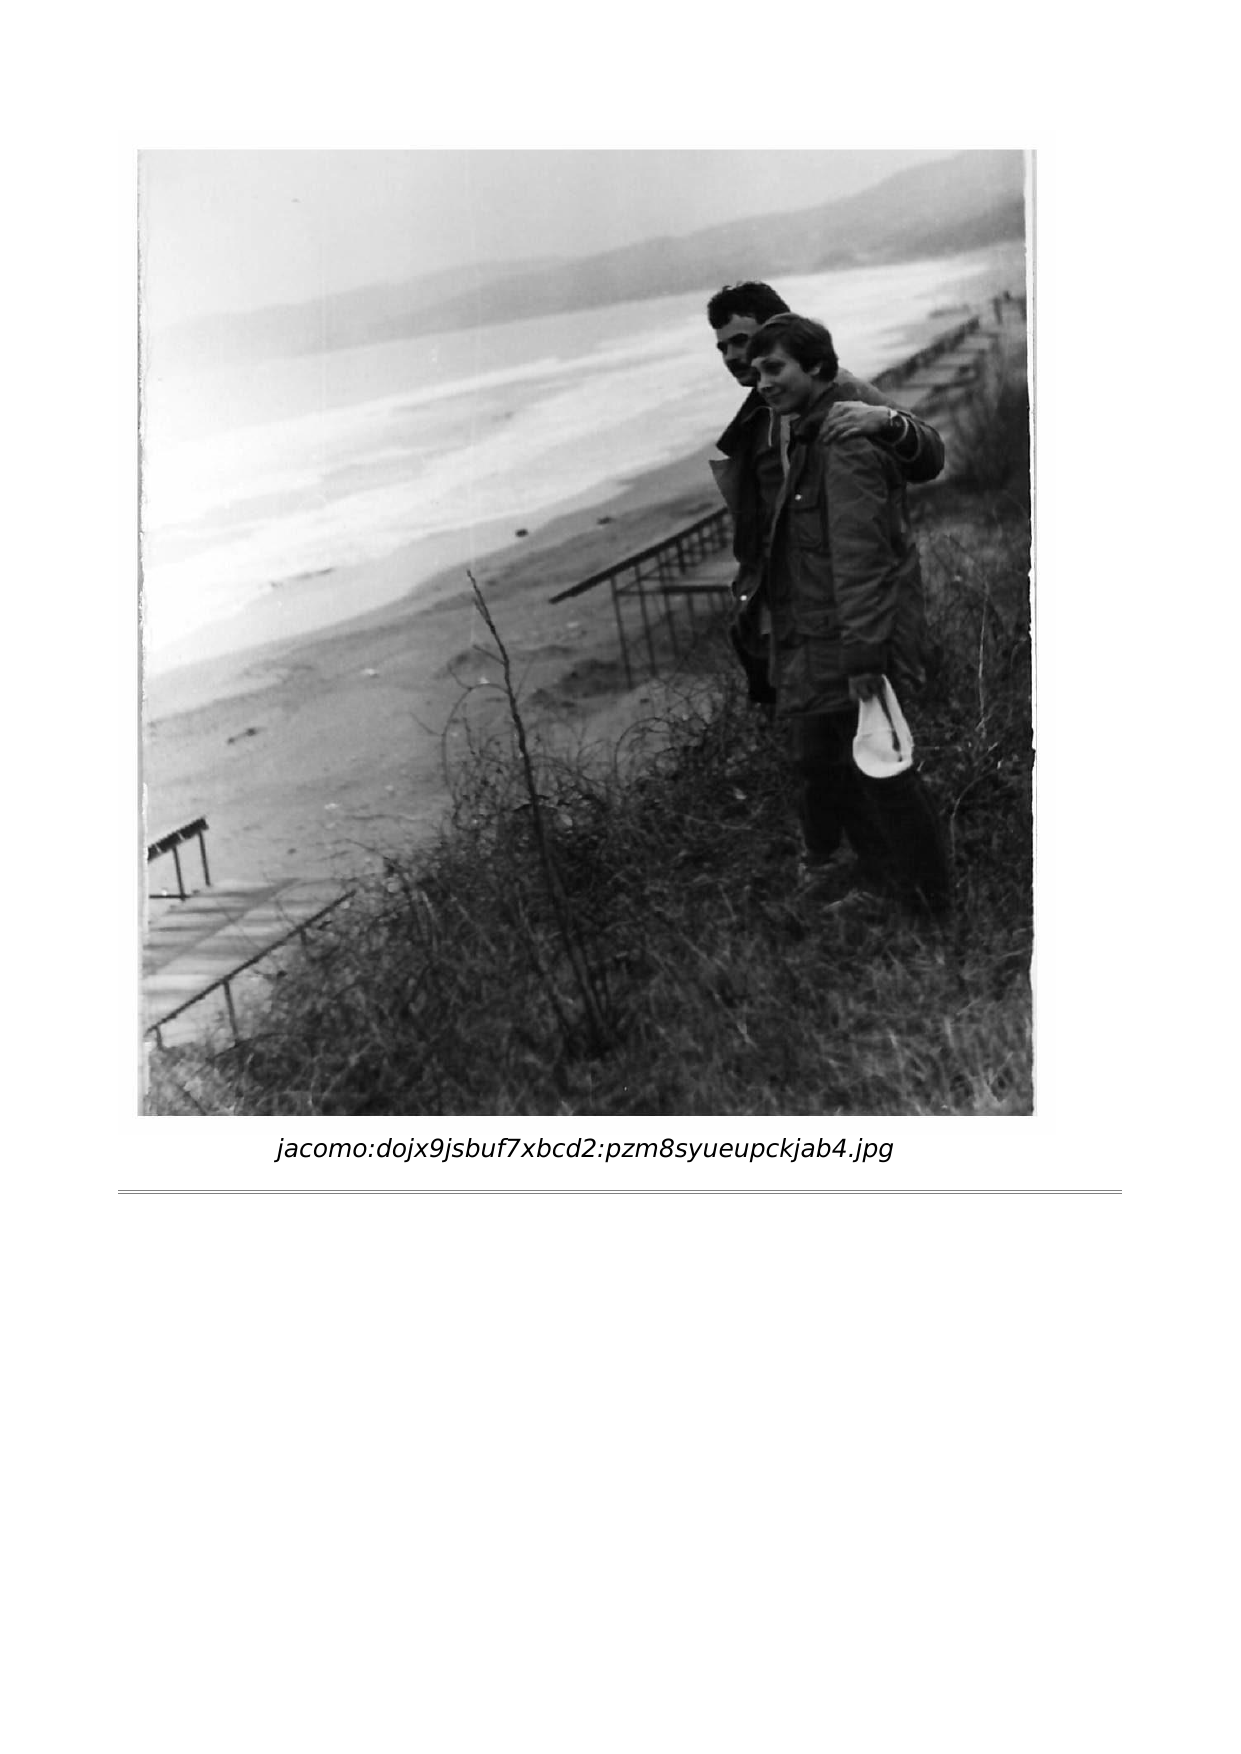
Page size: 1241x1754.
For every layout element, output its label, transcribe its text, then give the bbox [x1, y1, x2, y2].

text jacomo:dojx9jsbuf7xbcd2:pzm8syueupckjab4.jpg [118, 1135, 1056, 1163]
picture [118, 130, 1056, 1135]
